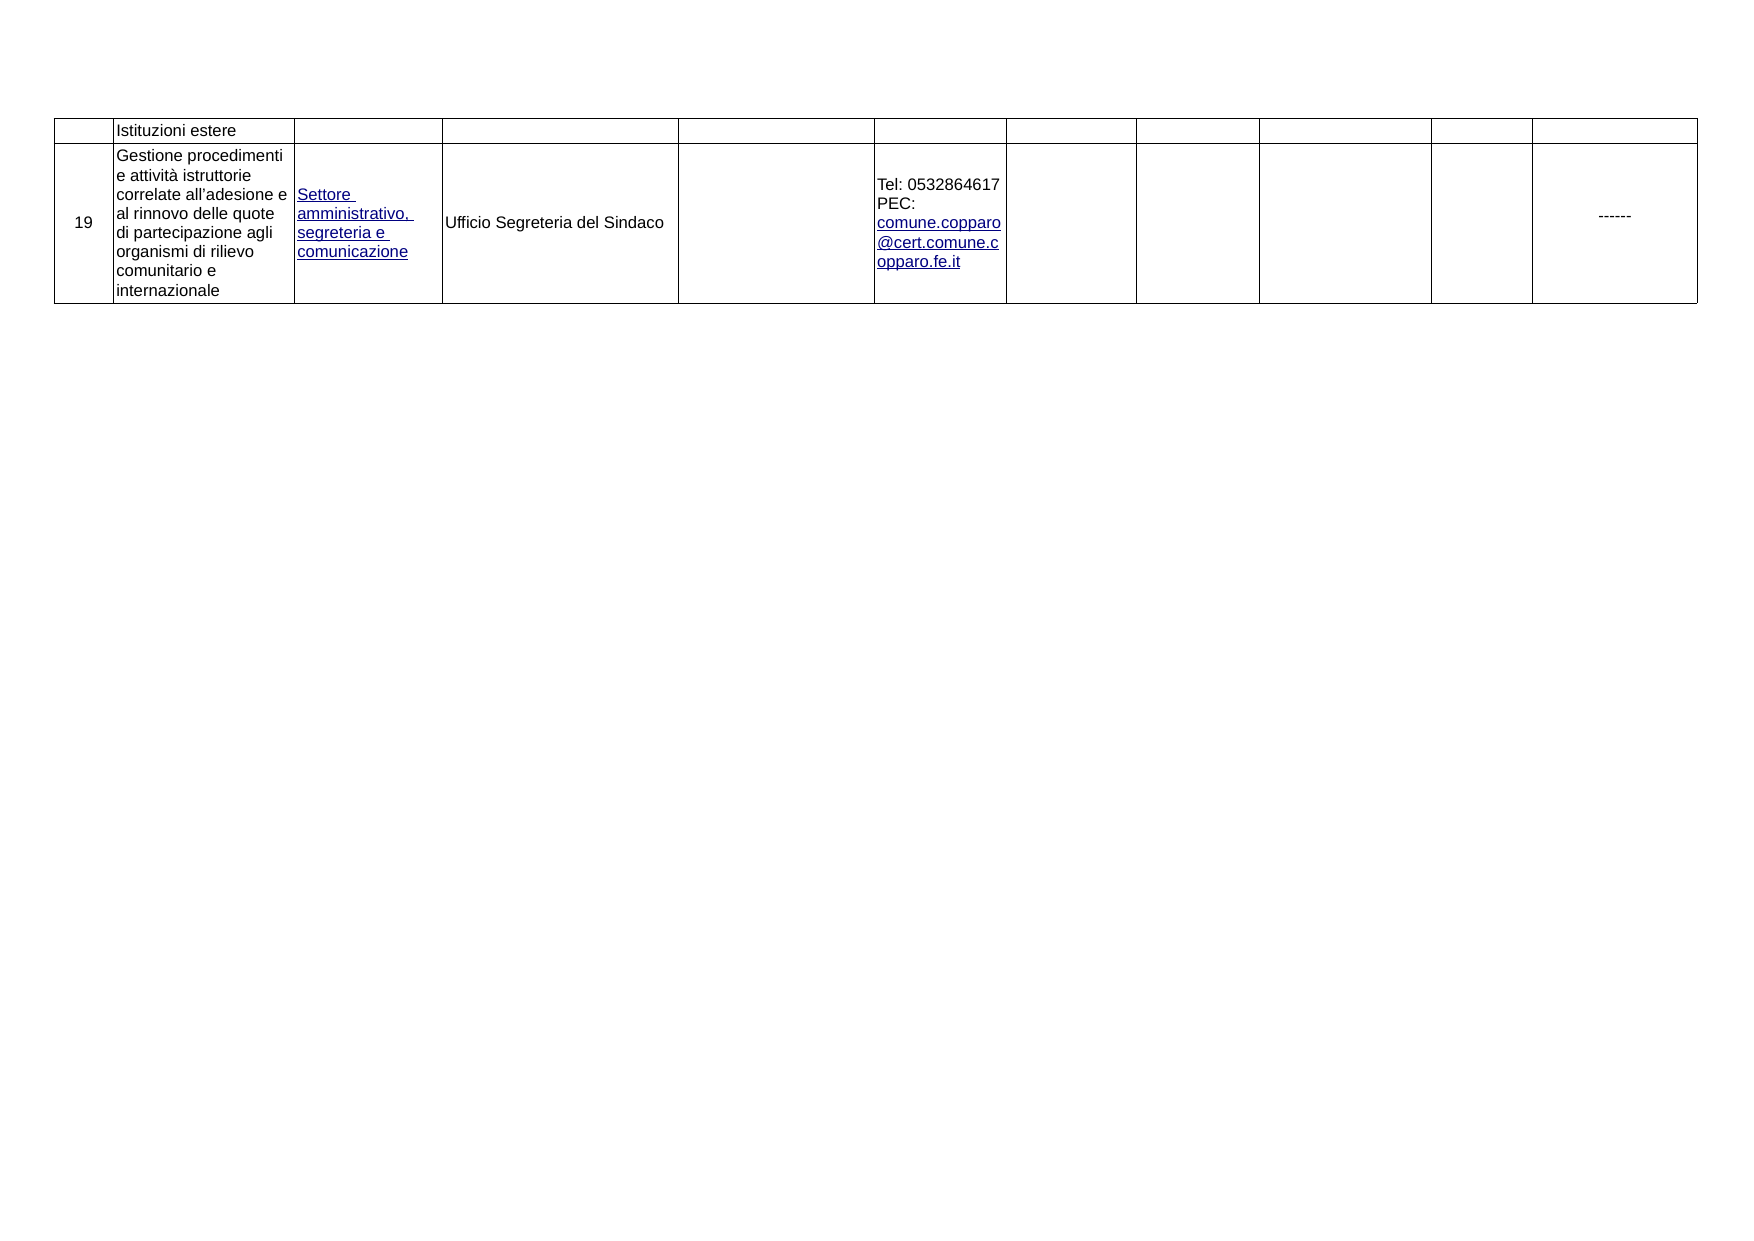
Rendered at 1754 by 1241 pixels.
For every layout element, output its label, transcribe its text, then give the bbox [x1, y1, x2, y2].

table_cell Settore amministrativo, segreteria e comunicazione [295, 144, 442, 302]
table_cell [1137, 119, 1259, 143]
table_cell [55, 119, 113, 143]
table_cell Tel: 0532864617 PEC: comune.copparo@cert.comune.copparo.fe.it [875, 144, 1006, 302]
table_cell [1260, 144, 1431, 302]
table_cell [875, 119, 1006, 143]
table_cell [679, 119, 874, 143]
table_cell 19 [55, 144, 113, 302]
table_cell [443, 119, 678, 143]
table_cell [1007, 119, 1136, 143]
table_cell [295, 119, 442, 143]
table_cell Ufficio Segreteria del Sindaco [443, 144, 678, 302]
table_cell ------ [1533, 119, 1697, 143]
table_cell ------ [1533, 144, 1697, 302]
table_cell Istituzioni estere [114, 119, 294, 143]
table_cell [1432, 119, 1532, 143]
table_cell [679, 144, 874, 302]
table_cell [1260, 119, 1431, 143]
table_cell [1432, 144, 1532, 302]
table_cell [1007, 144, 1136, 302]
table_cell Gestione procedimenti e attività istruttorie correlate all’adesione e al rinnovo delle quote di partecipazione agli organismi di rilievo comunitario e internazionale [114, 144, 294, 302]
table_cell [1137, 144, 1259, 302]
